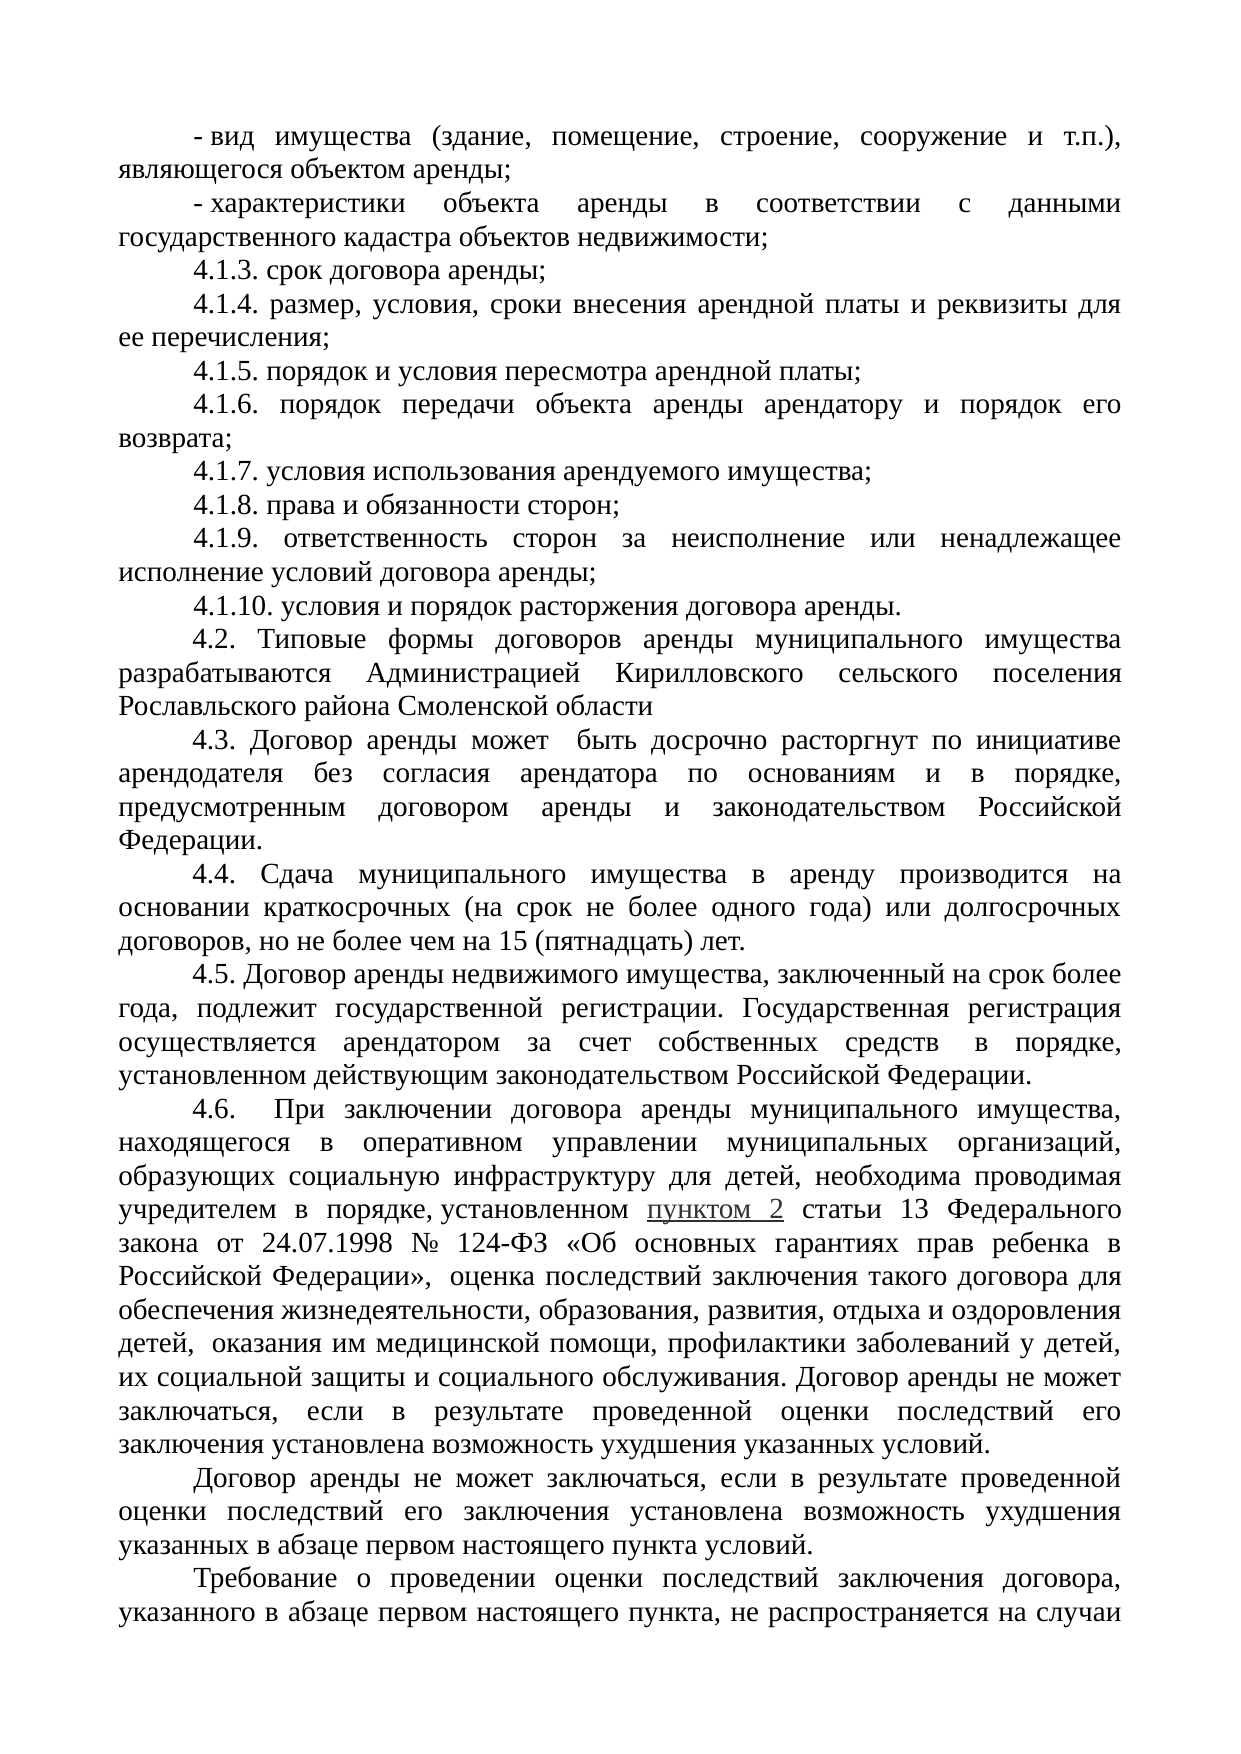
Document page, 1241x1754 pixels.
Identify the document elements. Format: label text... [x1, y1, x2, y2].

text Требование о проведении оценки последствий заключения договора, указанного в абзаце первом настоящего пункта, не распространяется на случаи [118, 1560, 1122, 1627]
text 4.1.3. срок договора аренды; [118, 252, 1122, 286]
text - характеристики объекта аренды в соответствии с данными государственного кадастра объектов недвижимости; [118, 185, 1122, 252]
text 4.4. Сдача муниципального имущества в аренду производится на основании краткосрочных (на срок не более одного года) или долгосрочных договоров, но не более чем на 15 (пятнадцать) лет. [118, 856, 1122, 957]
text 4.1.8. права и обязанности сторон; [118, 487, 1122, 521]
text 4.1.10. условия и порядок расторжения договора аренды. [118, 588, 1122, 621]
text 4.1.9. ответственность сторон за неисполнение или ненадлежащее исполнение условий договора аренды; [118, 521, 1122, 588]
text 4.1.6. порядок передачи объекта аренды арендатору и порядок его возврата; [118, 386, 1122, 453]
text 4.3. Договор аренды может быть досрочно расторгнут по инициативе арендодателя без согласия арендатора по основаниям и в порядке, предусмотренным договором аренды и законодательством Российской Федерации. [118, 722, 1122, 856]
text 4.1.4. размер, условия, сроки внесения арендной платы и реквизиты для ее перечисления; [118, 286, 1122, 353]
text 4.1.7. условия использования арендуемого имущества; [118, 453, 1122, 487]
text 4.6. При заключении договора аренды муниципального имущества, находящегося в оперативном управлении муниципальных организаций, образующих социальную инфраструктуру для детей, необходима проводимая учредителем в порядке, установленном пунктом 2 статьи 13 Федерального закона от 24.07.1998 № 124-ФЗ «Об основных гарантиях прав ребенка в Российской Федерации», оценка последствий заключения такого договора для обеспечения жизнедеятельности, образования, развития, отдыха и оздоровления детей, оказания им медицинской помощи, профилактики заболеваний у детей, их социальной защиты и социального обслуживания. Договор аренды не может заключаться, если в результате проведенной оценки последствий его заключения установлена возможность ухудшения указанных условий. [118, 1091, 1122, 1460]
text 4.5. Договор аренды недвижимого имущества, заключенный на срок более года, подлежит государственной регистрации. Государственная регистрация осуществляется арендатором за счет собственных средств в порядке, установленном действующим законодательством Российской Федерации. [118, 957, 1122, 1091]
text 4.2. Типовые формы договоров аренды муниципального имущества разрабатываются Администрацией Кирилловского сельского поселения Рославльского района Смоленской области [118, 621, 1122, 722]
text 4.1.5. порядок и условия пересмотра арендной платы; [118, 353, 1122, 386]
text Договор аренды не может заключаться, если в результате проведенной оценки последствий его заключения установлена возможность ухудшения указанных в абзаце первом настоящего пункта условий. [118, 1460, 1122, 1560]
text - вид имущества (здание, помещение, строение, сооружение и т.п.), являющегося объектом аренды; [118, 118, 1122, 185]
